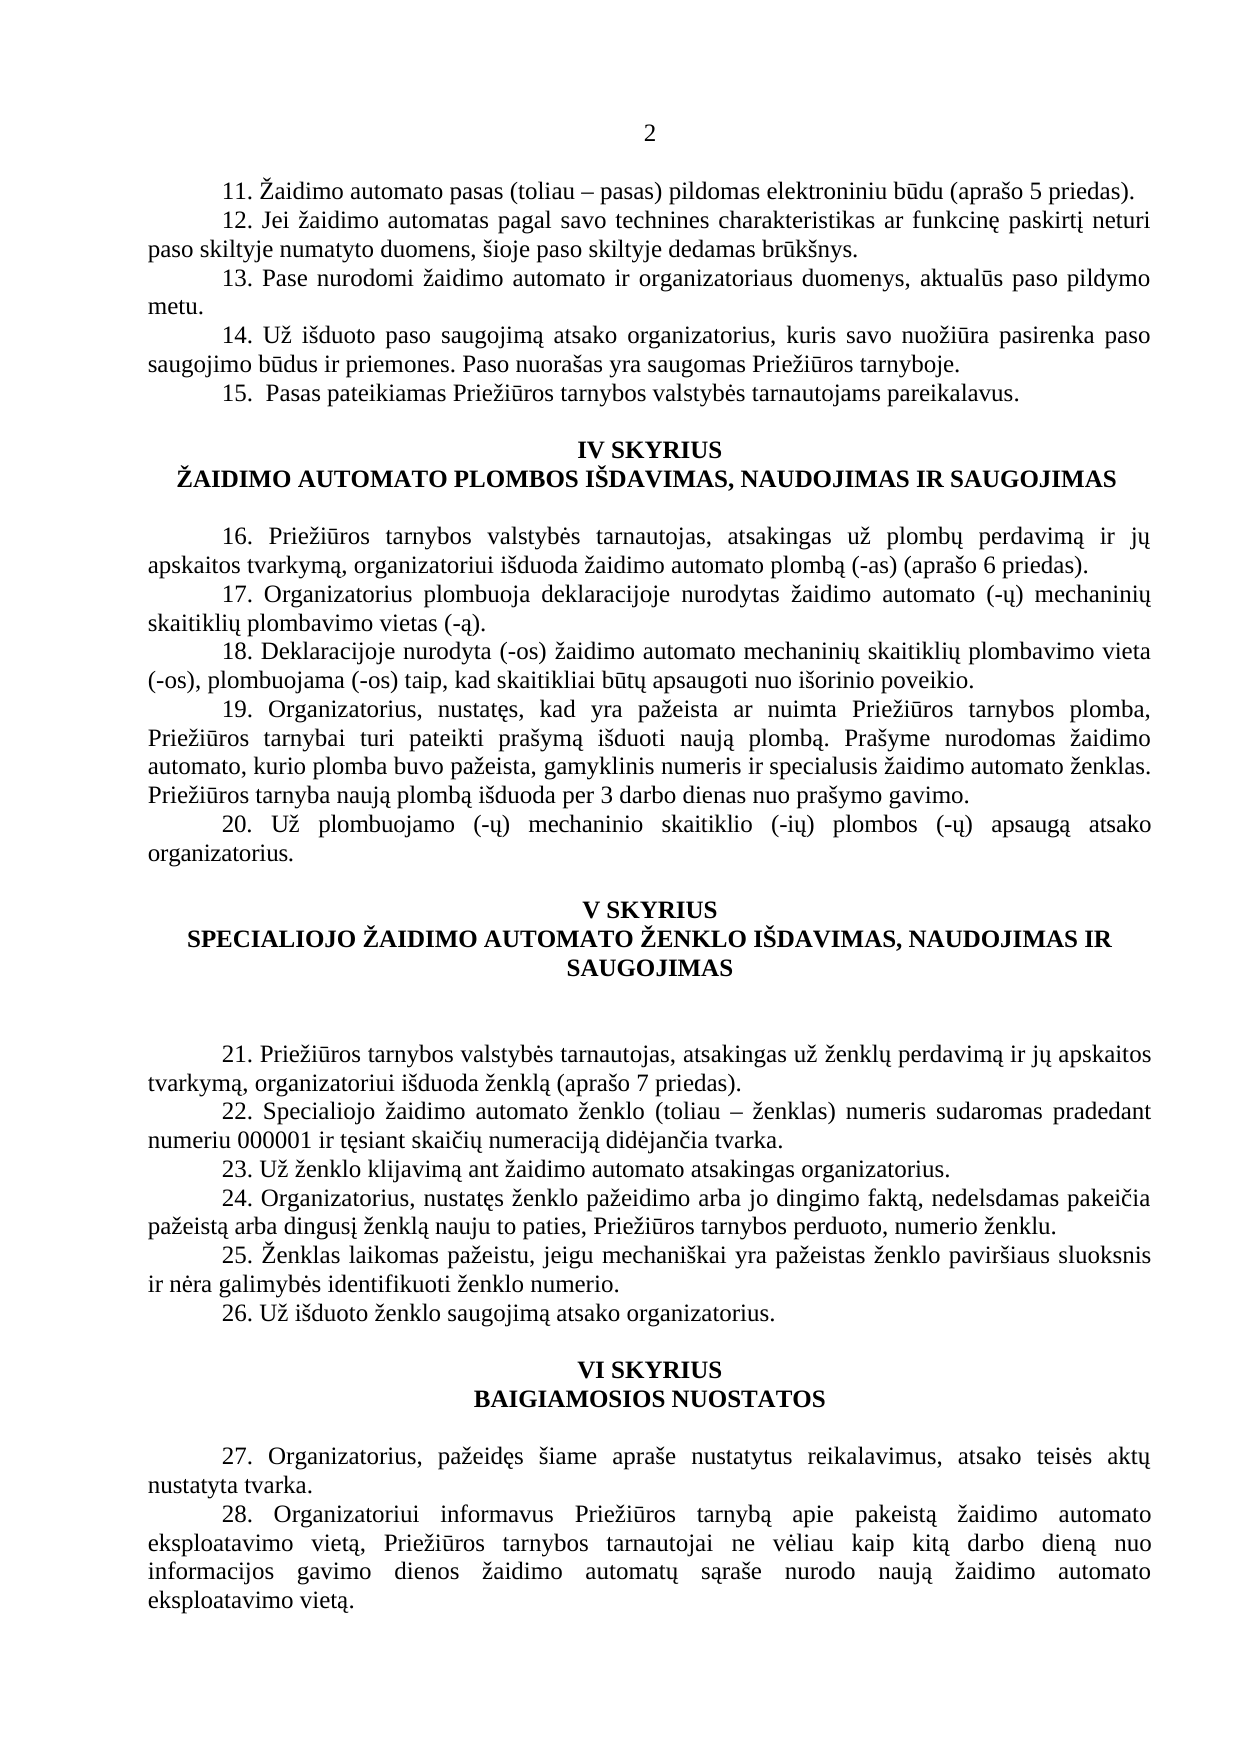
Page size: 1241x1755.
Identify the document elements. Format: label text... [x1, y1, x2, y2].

text 23. Už ženklo klijavimą ant žaidimo automato atsakingas organizatorius. [148, 1154, 1152, 1183]
text 21. Priežiūros tarnybos valstybės tarnautojas, atsakingas už ženklų perdavimą ir jų apskaitos tvarkymą, organizatoriui išduoda ženklą (aprašo 7 priedas). [148, 1039, 1152, 1096]
text 15. Pasas pateikiamas Priežiūros tarnybos valstybės tarnautojams pareikalavus. [148, 378, 1152, 406]
text 11. Žaidimo automato pasas (toliau – pasas) pildomas elektroniniu būdu (aprašo 5 priedas). [148, 176, 1152, 205]
text SPECIALIOJO ŽAIDIMO AUTOMATO ŽENKLO IŠDAVIMAS, NAUDOJIMAS IR SAUGOJIMAS [148, 924, 1152, 981]
text 26. Už išduoto ženklo saugojimą atsako organizatorius. [148, 1298, 1152, 1326]
text 22. Specialiojo žaidimo automato ženklo (toliau – ženklas) numeris sudaromas pradedant numeriu 000001 ir tęsiant skaičių numeraciją didėjančia tvarka. [148, 1096, 1152, 1154]
text 27. Organizatorius, pažeidęs šiame apraše nustatytus reikalavimus, atsako teisės aktų nustatyta tvarka. [148, 1441, 1152, 1499]
text ŽAIDIMO AUTOMATO PLOMBOS IŠDAVIMAS, NAUDOJIMAS IR SAUGOJIMAS [148, 464, 1152, 493]
text VI SKYRIUS [148, 1355, 1152, 1384]
text 12. Jei žaidimo automatas pagal savo technines charakteristikas ar funkcinę paskirtį neturi paso skiltyje numatyto duomens, šioje paso skiltyje dedamas brūkšnys. [148, 205, 1152, 263]
text 13. Pase nurodomi žaidimo automato ir organizatoriaus duomenys, aktualūs paso pildymo metu. [148, 263, 1152, 320]
text 28. Organizatoriui informavus Priežiūros tarnybą apie pakeistą žaidimo automato eksploatavimo vietą, Priežiūros tarnybos tarnautojai ne vėliau kaip kitą darbo dieną nuo informacijos gavimo dienos žaidimo automatų sąraše nurodo naują žaidimo automato eksploatavimo vietą. [148, 1499, 1152, 1614]
text 20. Už plombuojamo (-ų) mechaninio skaitiklio (-ių) plombos (-ų) apsaugą atsako organizatorius. [148, 809, 1152, 866]
text BAIGIAMOSIOS NUOSTATOS [148, 1384, 1152, 1413]
text 19. Organizatorius, nustatęs, kad yra pažeista ar nuimta Priežiūros tarnybos plomba, Priežiūros tarnybai turi pateikti prašymą išduoti naują plombą. Prašyme nurodomas žaidimo automato, kurio plomba buvo pažeista, gamyklinis numeris ir specialusis žaidimo automato ženklas. Priežiūros tarnyba naują plombą išduoda per 3 darbo dienas nuo prašymo gavimo. [148, 694, 1152, 809]
text 14. Už išduoto paso saugojimą atsako organizatorius, kuris savo nuožiūra pasirenka paso saugojimo būdus ir priemones. Paso nuorašas yra saugomas Priežiūros tarnyboje. [148, 320, 1152, 378]
text IV SKYRIUS [148, 435, 1152, 464]
text V SKYRIUS [148, 895, 1152, 924]
text 16. Priežiūros tarnybos valstybės tarnautojas, atsakingas už plombų perdavimą ir jų apskaitos tvarkymą, organizatoriui išduoda žaidimo automato plombą (-as) (aprašo 6 priedas). [148, 521, 1152, 579]
text 24. Organizatorius, nustatęs ženklo pažeidimo arba jo dingimo faktą, nedelsdamas pakeičia pažeistą arba dingusį ženklą nauju to paties, Priežiūros tarnybos perduoto, numerio ženklu. [148, 1183, 1152, 1240]
text 18. Deklaracijoje nurodyta (-os) žaidimo automato mechaninių skaitiklių plombavimo vieta (-os), plombuojama (-os) taip, kad skaitikliai būtų apsaugoti nuo išorinio poveikio. [148, 636, 1152, 694]
text 17. Organizatorius plombuoja deklaracijoje nurodytas žaidimo automato (-ų) mechaninių skaitiklių plombavimo vietas (-ą). [148, 579, 1152, 636]
text 25. Ženklas laikomas pažeistu, jeigu mechaniškai yra pažeistas ženklo paviršiaus sluoksnis ir nėra galimybės identifikuoti ženklo numerio. [148, 1240, 1152, 1298]
